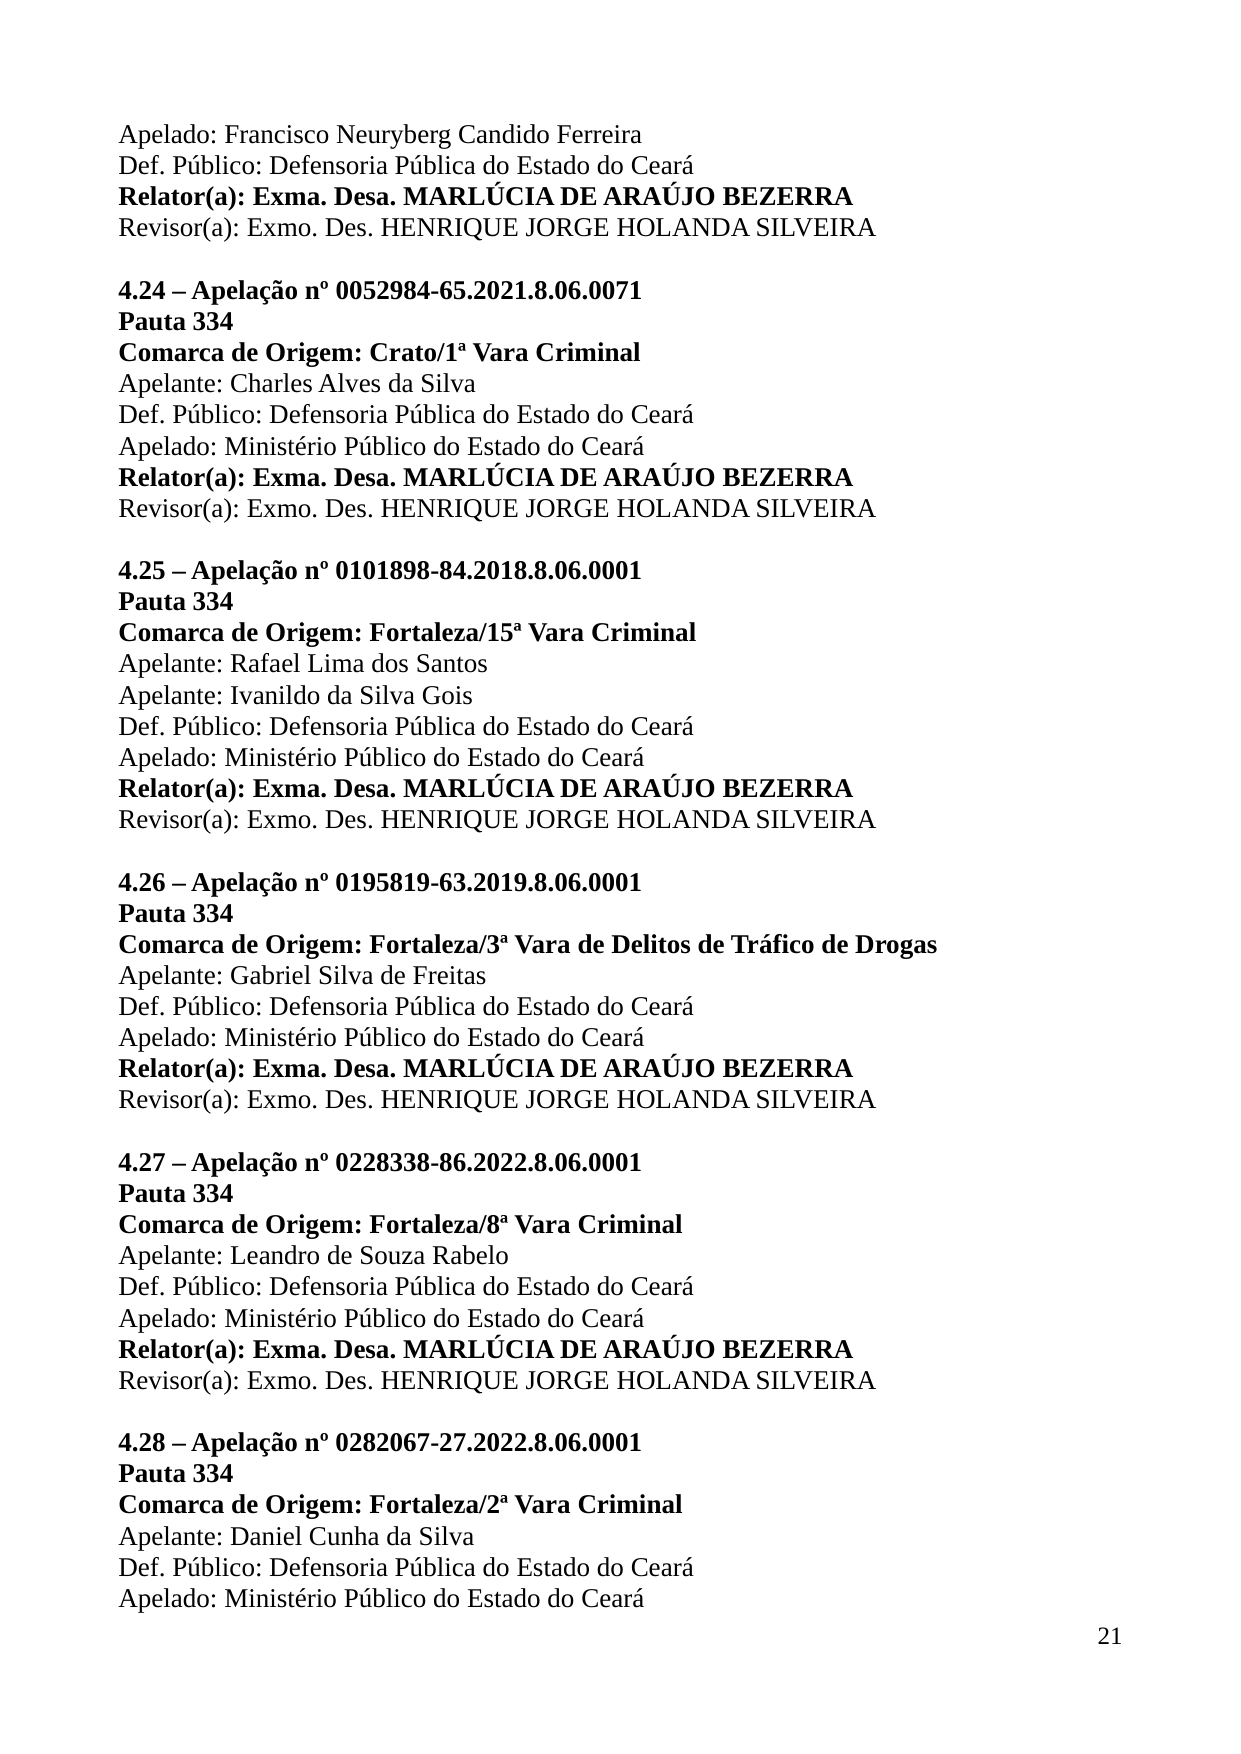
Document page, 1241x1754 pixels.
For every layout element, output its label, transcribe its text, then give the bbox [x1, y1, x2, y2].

text Comarca de Origem: Fortaleza/8ª Vara Criminal [118, 1208, 1122, 1239]
text Pauta 334 [118, 585, 1122, 616]
text Def. Público: Defensoria Pública do Estado do Ceará [118, 1551, 1122, 1582]
text Relator(a): Exma. Desa. MARLÚCIA DE ARAÚJO BEZERRA [118, 1333, 1122, 1364]
text Comarca de Origem: Fortaleza/2ª Vara Criminal [118, 1488, 1122, 1520]
text Apelado: Ministério Público do Estado do Ceará [118, 429, 1122, 461]
text Apelado: Ministério Público do Estado do Ceará [118, 1021, 1122, 1052]
text Revisor(a): Exmo. Des. HENRIQUE JORGE HOLANDA SILVEIRA [118, 212, 1122, 243]
text Apelante: Ivanildo da Silva Gois [118, 679, 1122, 710]
text 4.24 – Apelação nº 0052984-65.2021.8.06.0071 [118, 274, 1122, 305]
text Apelado: Ministério Público do Estado do Ceará [118, 1582, 1122, 1613]
text Pauta 334 [118, 1177, 1122, 1208]
text Apelado: Ministério Público do Estado do Ceará [118, 1302, 1122, 1333]
text Revisor(a): Exmo. Des. HENRIQUE JORGE HOLANDA SILVEIRA [118, 1084, 1122, 1115]
text Apelante: Charles Alves da Silva [118, 367, 1122, 398]
text Comarca de Origem: Fortaleza/15ª Vara Criminal [118, 616, 1122, 648]
text Relator(a): Exma. Desa. MARLÚCIA DE ARAÚJO BEZERRA [118, 180, 1122, 212]
text Def. Público: Defensoria Pública do Estado do Ceará [118, 990, 1122, 1021]
text Def. Público: Defensoria Pública do Estado do Ceará [118, 710, 1122, 741]
text Revisor(a): Exmo. Des. HENRIQUE JORGE HOLANDA SILVEIRA [118, 803, 1122, 834]
text Apelante: Daniel Cunha da Silva [118, 1520, 1122, 1551]
text 4.27 – Apelação nº 0228338-86.2022.8.06.0001 [118, 1146, 1122, 1177]
text Comarca de Origem: Crato/1ª Vara Criminal [118, 336, 1122, 367]
text Relator(a): Exma. Desa. MARLÚCIA DE ARAÚJO BEZERRA [118, 1052, 1122, 1084]
text Def. Público: Defensoria Pública do Estado do Ceará [118, 149, 1122, 180]
text Def. Público: Defensoria Pública do Estado do Ceará [118, 398, 1122, 429]
text Pauta 334 [118, 1457, 1122, 1488]
text Pauta 334 [118, 897, 1122, 928]
text Apelado: Ministério Público do Estado do Ceará [118, 741, 1122, 772]
text 4.28 – Apelação nº 0282067-27.2022.8.06.0001 [118, 1426, 1122, 1457]
text Def. Público: Defensoria Pública do Estado do Ceará [118, 1271, 1122, 1302]
text Revisor(a): Exmo. Des. HENRIQUE JORGE HOLANDA SILVEIRA [118, 492, 1122, 523]
text Relator(a): Exma. Desa. MARLÚCIA DE ARAÚJO BEZERRA [118, 772, 1122, 803]
text Apelante: Gabriel Silva de Freitas [118, 959, 1122, 990]
text Relator(a): Exma. Desa. MARLÚCIA DE ARAÚJO BEZERRA [118, 461, 1122, 492]
text Apelante: Leandro de Souza Rabelo [118, 1239, 1122, 1271]
text Comarca de Origem: Fortaleza/3ª Vara de Delitos de Tráfico de Drogas [118, 928, 1122, 959]
text Apelado: Francisco Neuryberg Candido Ferreira [118, 118, 1122, 149]
text Pauta 334 [118, 305, 1122, 336]
text Revisor(a): Exmo. Des. HENRIQUE JORGE HOLANDA SILVEIRA [118, 1364, 1122, 1395]
text 4.25 – Apelação nº 0101898-84.2018.8.06.0001 [118, 554, 1122, 585]
text 4.26 – Apelação nº 0195819-63.2019.8.06.0001 [118, 866, 1122, 897]
text Apelante: Rafael Lima dos Santos [118, 648, 1122, 679]
